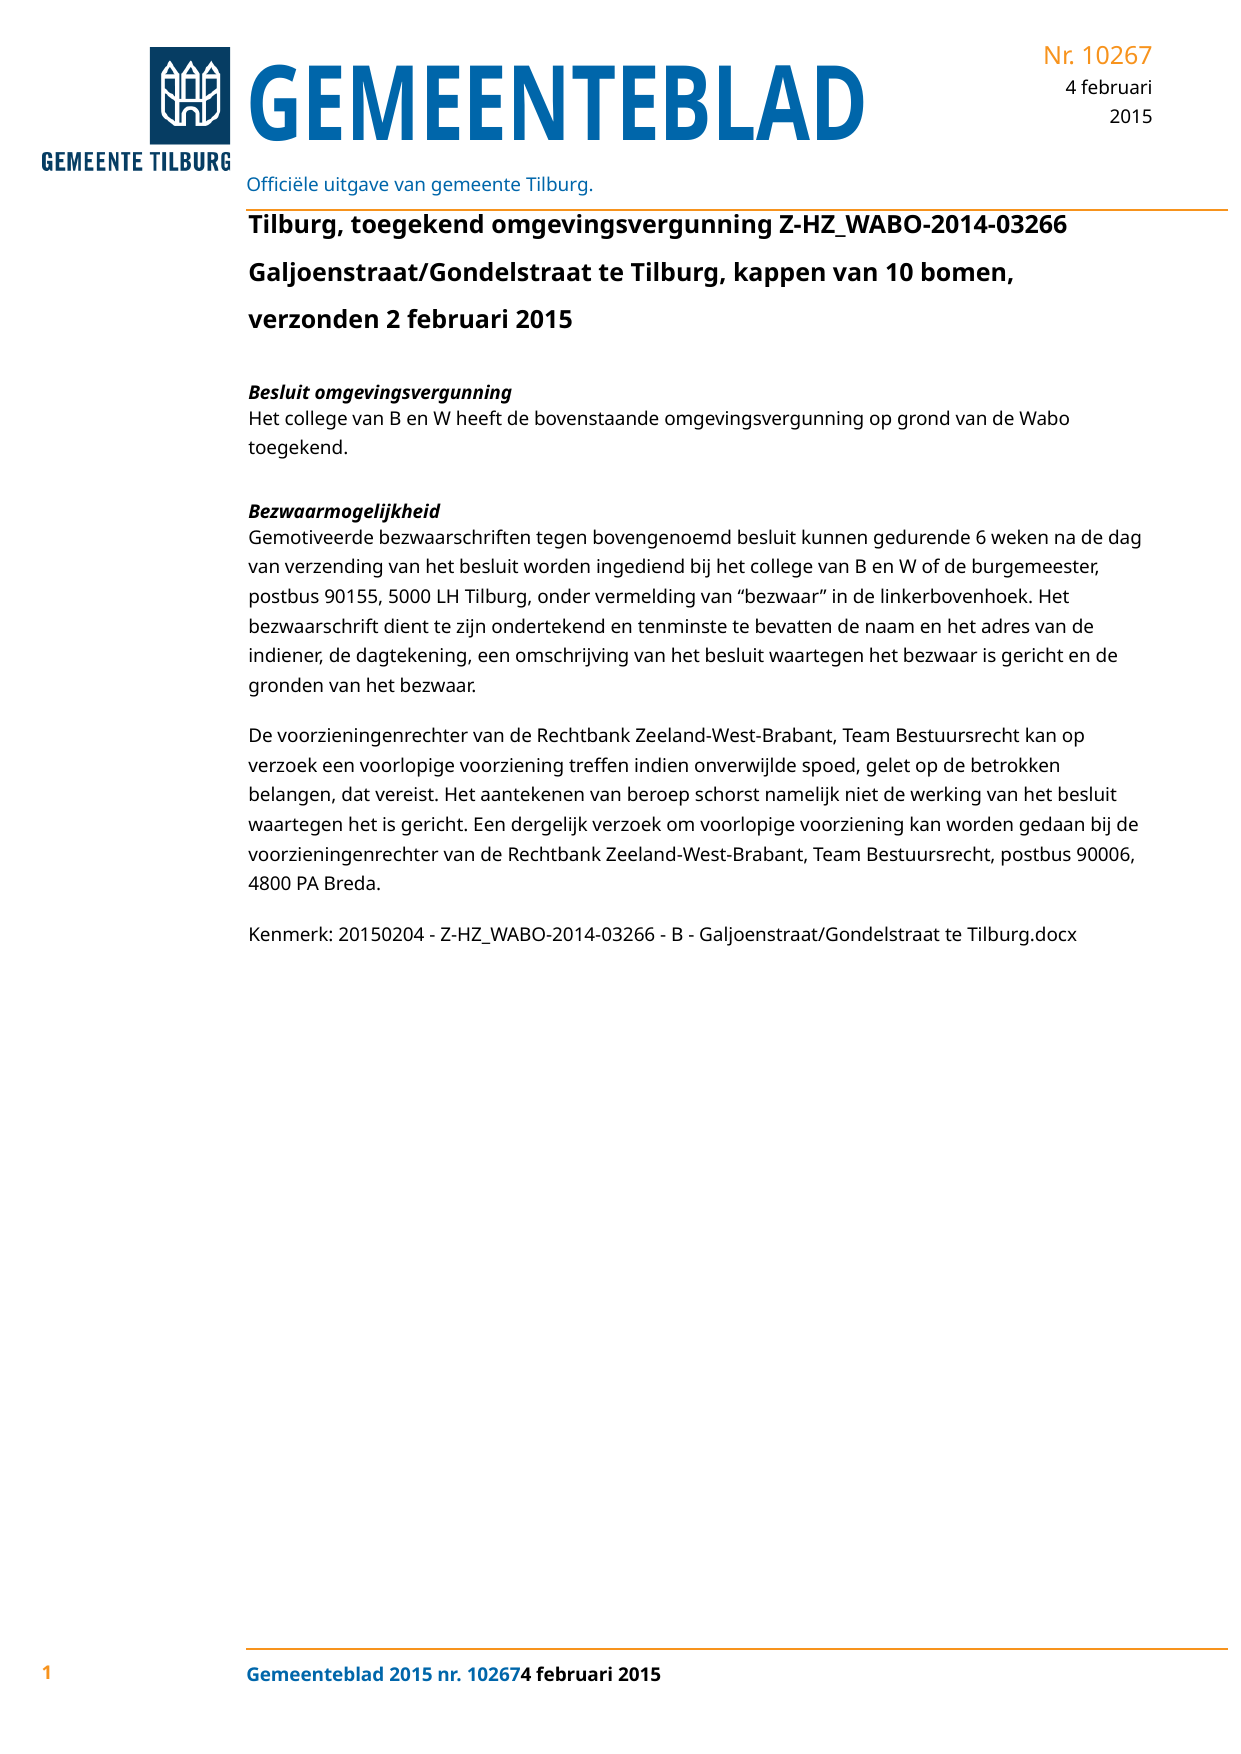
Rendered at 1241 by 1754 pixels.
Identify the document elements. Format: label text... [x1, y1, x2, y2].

text Het college van B en W heeft de bovenstaande omgevingsvergunning op grond van de Wabo toegekend. [248, 405, 1152, 460]
text De voorzieningenrechter van de Rechtbank Zeeland-West-Brabant, Team Bestuursrecht kan op verzoek een voorlopige voorziening treffen indien onverwijlde spoed, gelet op de betrokken belangen, dat vereist. Het aantekenen van beroep schorst namelijk niet de werking van het besluit waartegen het is gericht. Een dergelijk verzoek om voorlopige voorziening kan worden gedaan bij de voorzieningenrechter van de Rechtbank Zeeland-West-Brabant, Team Bestuursrecht, postbus 90006, 4800 PA Breda. [248, 722, 1152, 896]
text Besluit omgevingsvergunning [248, 379, 1152, 405]
text Gemotiveerde bezwaarschriften tegen bovengenoemd besluit kunnen gedurende 6 weken na de dag van verzending van het besluit worden ingediend bij het college van B en W of de burgemeester, postbus 90155, 5000 LH Tilburg, onder vermelding van “bezwaar” in de linkerbovenhoek. Het bezwaarschrift dient te zijn ondertekend en tenminste te bevatten de naam en het adres van de indiener, de dagtekening, een omschrijving van het besluit waartegen het bezwaar is gericht en de gronden van het bezwaar. [248, 524, 1152, 698]
text Bezwaarmogelijkheid [248, 498, 1152, 524]
text Kenmerk: 20150204 - Z-HZ_WABO-2014-03266 - B - Galjoenstraat/Gondelstraat te Tilburg.docx [248, 921, 1152, 946]
picture [41, 47, 231, 172]
text Tilburg, toegekend omgevingsvergunning Z-HZ_WABO-2014-03266 Galjoenstraat/Gondelstraat te Tilburg, kappen van 10 bomen, verzonden 2 februari 2015 [248, 211, 1152, 336]
